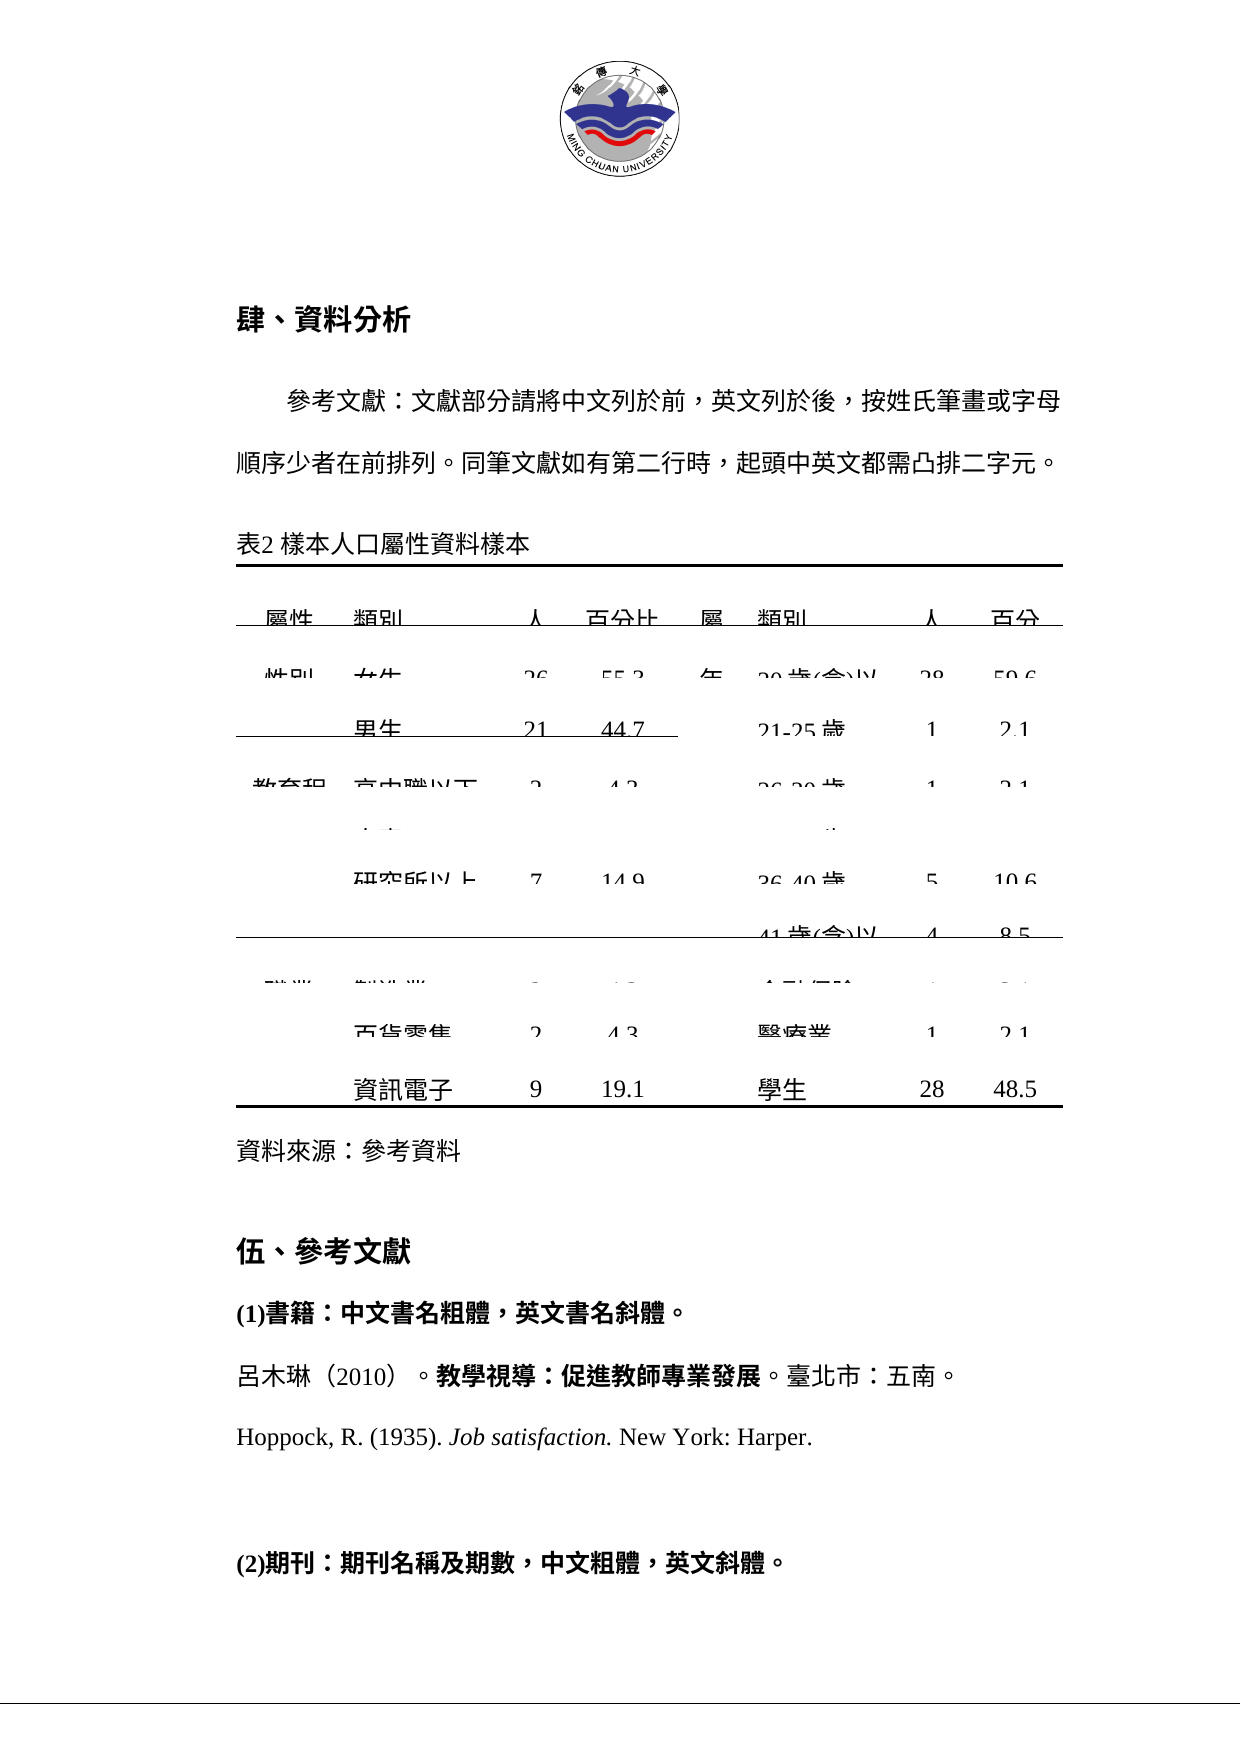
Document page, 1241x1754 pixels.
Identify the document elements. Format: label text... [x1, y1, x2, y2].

table_cell 1 [897, 983, 967, 1037]
table_cell [504, 884, 568, 937]
table_cell 高中職以下(含) [342, 737, 504, 786]
table_cell 2.1 [967, 736, 1063, 786]
table_cell 男生 [342, 678, 504, 736]
text 肆、資料分析 [236, 276, 1063, 339]
table_cell 4.3 [568, 983, 677, 1037]
text (2)期刊：期刊名稱及期數，中文粗體，英文斜體。 [236, 1520, 1063, 1583]
table_cell 7 [504, 830, 568, 884]
table_cell [236, 678, 342, 736]
table_header 類別 [342, 567, 504, 625]
text 參考文獻：文獻部分請將中文列於前，英文列於後，按姓氏筆畫或字母順序少者在前排列。同筆文獻如有第二行時，起頭中英文都需凸排二字元。 [236, 358, 1063, 483]
table_cell 14.9 [568, 830, 677, 884]
table_cell [568, 884, 677, 937]
table_cell 17.0 [967, 786, 1063, 830]
table_cell [678, 830, 746, 884]
table_cell 2.1 [967, 938, 1063, 983]
table_cell 2 [504, 938, 568, 983]
table_cell [678, 983, 746, 1037]
table_cell 金融保險 [746, 938, 897, 983]
table_cell 21 [504, 678, 568, 736]
table_cell 資訊電子 [342, 1037, 504, 1104]
table_cell 百貨零售 [342, 983, 504, 1037]
table_cell 9 [504, 1037, 568, 1104]
table_cell 教育程度 [236, 737, 342, 786]
table_cell [236, 830, 342, 884]
table_cell 28 [897, 626, 967, 678]
table_cell 26-30歲 [746, 736, 897, 786]
table_cell 2.1 [967, 983, 1063, 1037]
text 表2 樣本人口屬性資料樣本 [236, 501, 1063, 564]
table_cell [678, 938, 746, 983]
table_cell 學生 [746, 1037, 897, 1104]
table_cell 8 [897, 786, 967, 830]
table_cell [678, 736, 746, 786]
table_cell 2.1 [967, 678, 1063, 736]
table_header 人數 [504, 567, 568, 625]
table_cell 2 [504, 983, 568, 1037]
table_cell 4 [897, 884, 967, 937]
table_cell 21-25歲 [746, 678, 897, 736]
table_cell 1 [897, 736, 967, 786]
table_cell 2 [504, 737, 568, 786]
table_cell 年齡 [702, 673, 712, 678]
table_header 屬性 [678, 567, 746, 625]
table_cell [236, 786, 342, 830]
table_cell 4.3 [568, 938, 677, 983]
table_cell 大專 [342, 786, 504, 830]
table_cell 59.6 [967, 626, 1063, 678]
table_cell 38 [504, 786, 568, 830]
table_cell 5 [897, 830, 967, 884]
table_cell [236, 1037, 342, 1104]
table_cell [236, 884, 342, 937]
table_cell [678, 884, 746, 937]
table_cell 26 [504, 626, 568, 678]
table_cell 20歲(含)以下 [746, 626, 897, 678]
table_cell 醫療業 [746, 983, 897, 1037]
table_cell [678, 1037, 746, 1104]
table_cell 31-35歲 [746, 786, 897, 830]
text (1)書籍：中文書名粗體，英文書名斜體。 [236, 1270, 1063, 1333]
table_cell 36-40歲 [746, 830, 897, 884]
table_cell 28 [897, 1037, 967, 1104]
table_cell 48.5 [967, 1037, 1063, 1104]
text 資料來源：參考資料 [236, 1108, 1063, 1170]
table_cell 55.3 [568, 626, 677, 678]
table_cell 4.3 [568, 737, 677, 786]
table_cell 8.5 [967, 884, 1063, 937]
table_cell 製造業 [342, 938, 504, 983]
table_cell 女生 [342, 626, 504, 678]
table_cell 19.1 [568, 1037, 677, 1104]
table_cell 1 [897, 678, 967, 736]
table_header 百分比 [568, 567, 677, 625]
table_cell 年齡 [678, 626, 746, 678]
table_header 屬性 [236, 567, 342, 625]
table_cell 性別 [236, 626, 342, 678]
table_header 類別 [746, 567, 897, 625]
table_cell 44.7 [568, 678, 677, 736]
table_cell 研究所以上(含) [342, 830, 504, 884]
table_header 百分比 [967, 567, 1063, 625]
table_cell 10.6 [967, 830, 1063, 884]
table_header 人數 [897, 567, 967, 625]
table_cell 80.9 [568, 786, 677, 830]
text 呂木琳（2010）。教學視導：促進教師專業發展。臺北市：五南。 [236, 1333, 1063, 1395]
table_cell 職業 [236, 938, 342, 983]
table_cell [678, 678, 746, 736]
table_cell [236, 983, 342, 1037]
text Hoppock, R. (1935). Job satisfaction. New York: Harper. [236, 1395, 1063, 1458]
table_cell 41歲(含)以上 [746, 884, 897, 937]
table_cell [342, 884, 504, 937]
text 伍、參考文獻 [236, 1208, 1063, 1270]
table_cell 1 [897, 938, 967, 983]
table_cell [678, 786, 746, 830]
